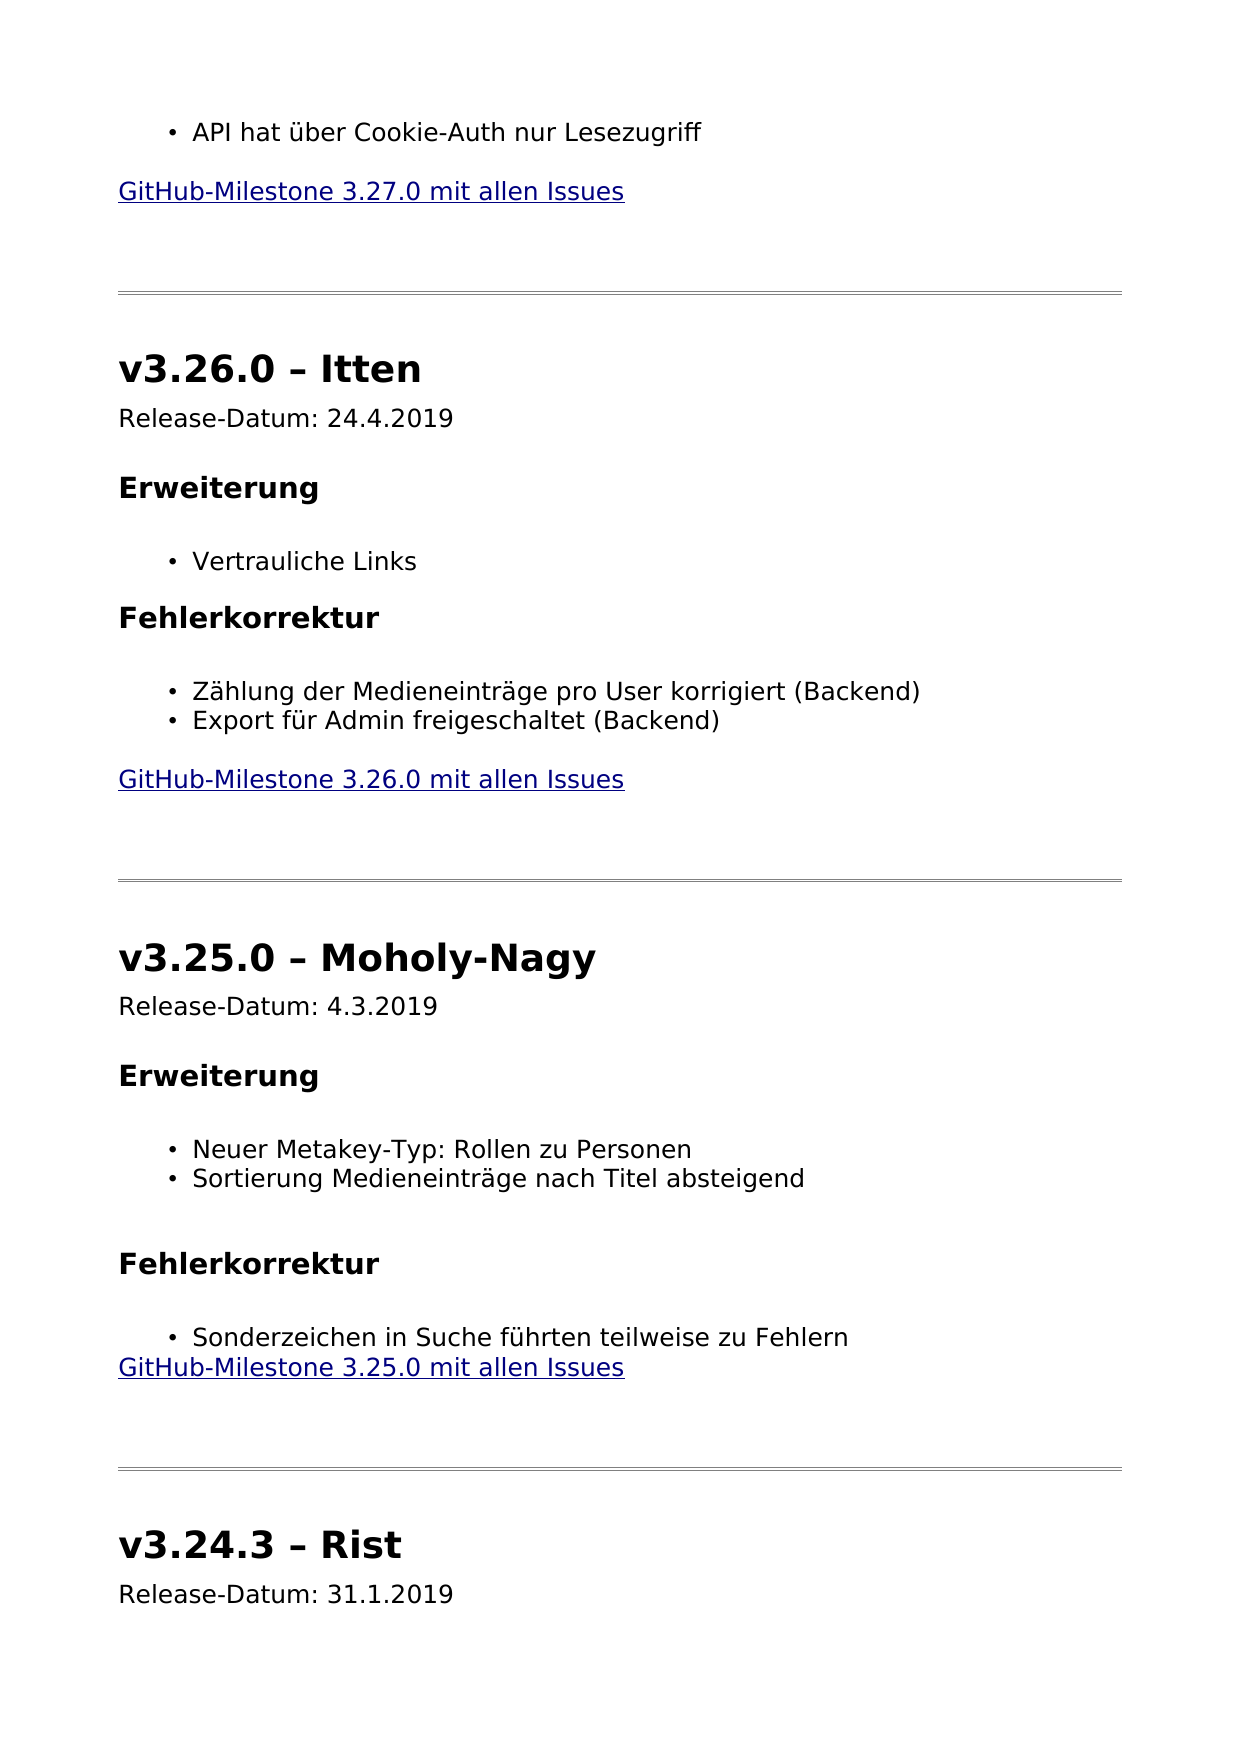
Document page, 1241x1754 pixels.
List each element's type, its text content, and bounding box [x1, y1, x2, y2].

text Release-Datum: 4.3.2019 [118, 992, 1122, 1021]
list Zählung der Medieneinträge pro User korrigiert (Backend) [177, 677, 1122, 706]
subtitle Fehlerkorrektur [118, 601, 1122, 635]
list Export für Admin freigeschaltet (Backend) [177, 706, 1122, 735]
text Release-Datum: 31.1.2019 [118, 1580, 1122, 1609]
subtitle Erweiterung [118, 1059, 1122, 1093]
text GitHub-Milestone 3.26.0 mit allen Issues [118, 765, 1122, 852]
list Vertrauliche Links [177, 547, 1122, 576]
subtitle Erweiterung [118, 471, 1122, 505]
subtitle v3.24.3 – Rist [118, 1524, 1122, 1568]
list API hat über Cookie-Auth nur Lesezugriff [177, 118, 1122, 147]
subtitle Fehlerkorrektur [118, 1248, 1122, 1282]
text GitHub-Milestone 3.25.0 mit allen Issues [118, 1353, 1122, 1440]
list Neuer Metakey-Typ: Rollen zu Personen [177, 1135, 1122, 1164]
subtitle v3.26.0 – Itten [118, 348, 1122, 392]
text GitHub-Milestone 3.27.0 mit allen Issues [118, 177, 1122, 264]
text Release-Datum: 24.4.2019 [118, 404, 1122, 433]
list Sortierung Medieneinträge nach Titel absteigend [177, 1164, 1122, 1193]
list Sonderzeichen in Suche führten teilweise zu Fehlern [177, 1324, 1122, 1353]
subtitle v3.25.0 – Moholy-Nagy [118, 936, 1122, 980]
